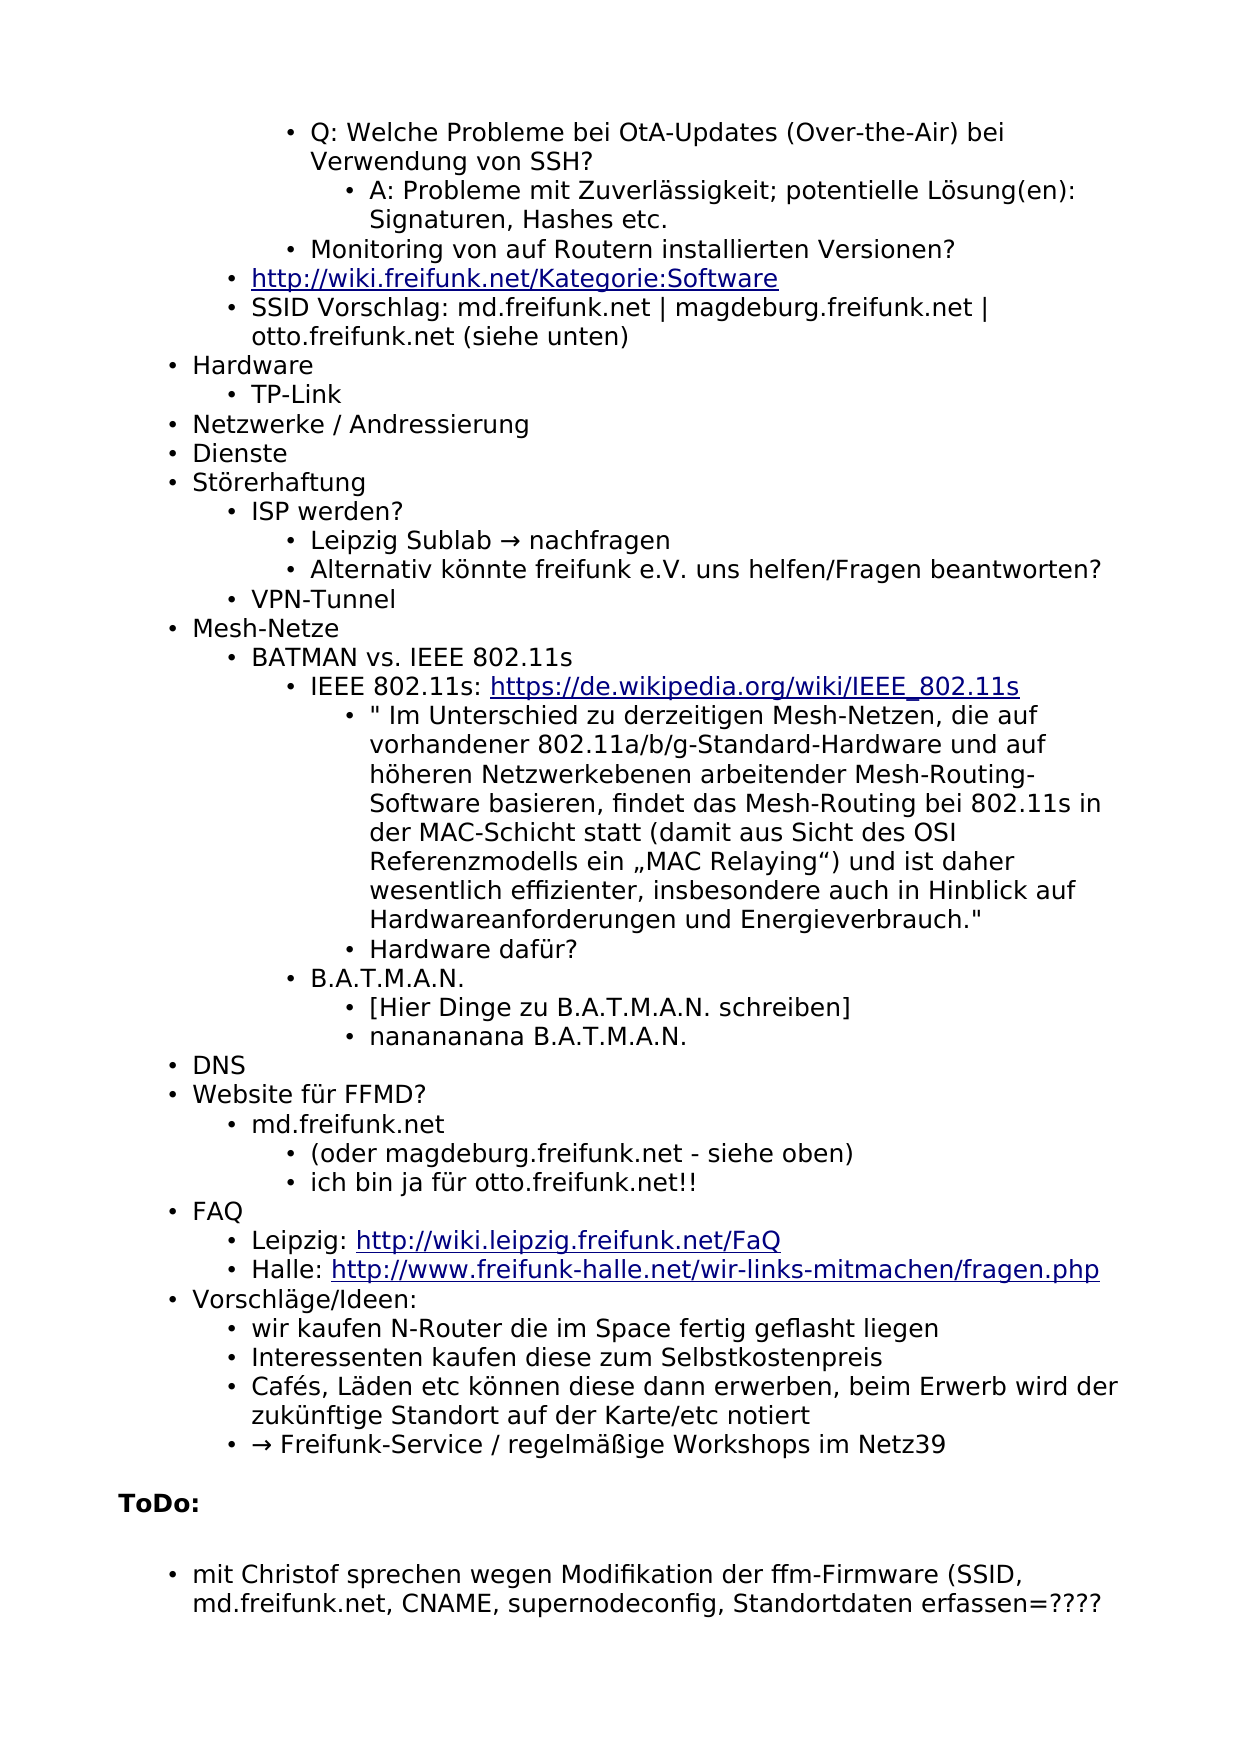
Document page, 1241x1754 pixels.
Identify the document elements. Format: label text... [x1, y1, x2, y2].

list " Im Unterschied zu derzeitigen Mesh-Netzen, die auf vorhandener 802.11a/b/g-Standard-Hardware und auf höheren Netzwerkebenen arbeitender Mesh-Routing-Software basieren, findet das Mesh-Routing bei 802.11s in der MAC-Schicht statt (damit aus Sicht des OSI Referenzmodells ein „MAC Relaying“) und ist daher wesentlich effizienter, insbesondere auch in Hinblick auf Hardwareanforderungen und Energieverbrauch." [354, 701, 1122, 935]
list Leipzig Sublab → nachfragen [295, 526, 1122, 556]
list http://wiki.freifunk.net/Kategorie:Software [236, 264, 1122, 293]
list Hardware [177, 351, 1122, 381]
list wir kaufen N-Router die im Space fertig geflasht liegen [236, 1314, 1122, 1343]
list IEEE 802.11s: https://de.wikipedia.org/wiki/IEEE_802.11s [295, 672, 1122, 701]
list Dienste [177, 439, 1122, 468]
list DNS [177, 1051, 1122, 1081]
text ToDo: [118, 1489, 1122, 1518]
list A: Probleme mit Zuverlässigkeit; potentielle Lösung(en): Signaturen, Hashes etc. [354, 176, 1122, 235]
list ich bin ja für otto.freifunk.net!! [295, 1168, 1122, 1197]
list Cafés, Läden etc können diese dann erwerben, beim Erwerb wird der zukünftige Standort auf der Karte/etc notiert [236, 1372, 1122, 1431]
list TP-Link [236, 381, 1122, 410]
list VPN-Tunnel [236, 585, 1122, 614]
list mit Christof sprechen wegen Modifikation der ffm-Firmware (SSID, md.freifunk.net, CNAME, supernodeconfig, Standortdaten erfassen=???? [177, 1560, 1122, 1619]
list Hardware dafür? [354, 935, 1122, 964]
list Störerhaftung [177, 468, 1122, 497]
list nanananana B.A.T.M.A.N. [354, 1022, 1122, 1051]
list Alternativ könnte freifunk e.V. uns helfen/Fragen beantworten? [295, 556, 1122, 585]
list ISP werden? [236, 497, 1122, 526]
list Monitoring von auf Routern installierten Versionen? [295, 235, 1122, 264]
list FAQ [177, 1197, 1122, 1226]
list B.A.T.M.A.N. [295, 964, 1122, 993]
list Vorschläge/Ideen: [177, 1285, 1122, 1314]
list BATMAN vs. IEEE 802.11s [236, 643, 1122, 672]
list [Hier Dinge zu B.A.T.M.A.N. schreiben] [354, 993, 1122, 1022]
list Interessenten kaufen diese zum Selbstkostenpreis [236, 1343, 1122, 1372]
list SSID Vorschlag: md.freifunk.net | magdeburg.freifunk.net | otto.freifunk.net (siehe unten) [236, 293, 1122, 351]
list Leipzig: http://wiki.leipzig.freifunk.net/FaQ [236, 1226, 1122, 1256]
list Halle: http://www.freifunk-halle.net/wir-links-mitmachen/fragen.php [236, 1256, 1122, 1285]
list Mesh-Netze [177, 614, 1122, 643]
list Website für FFMD? [177, 1081, 1122, 1110]
list → Freifunk-Service / regelmäßige Workshops im Netz39 [236, 1431, 1122, 1460]
list Q: Welche Probleme bei OtA-Updates (Over-the-Air) bei Verwendung von SSH? [295, 118, 1122, 176]
list (oder magdeburg.freifunk.net - siehe oben) [295, 1139, 1122, 1168]
list md.freifunk.net [236, 1110, 1122, 1139]
list Netzwerke / Andressierung [177, 410, 1122, 439]
